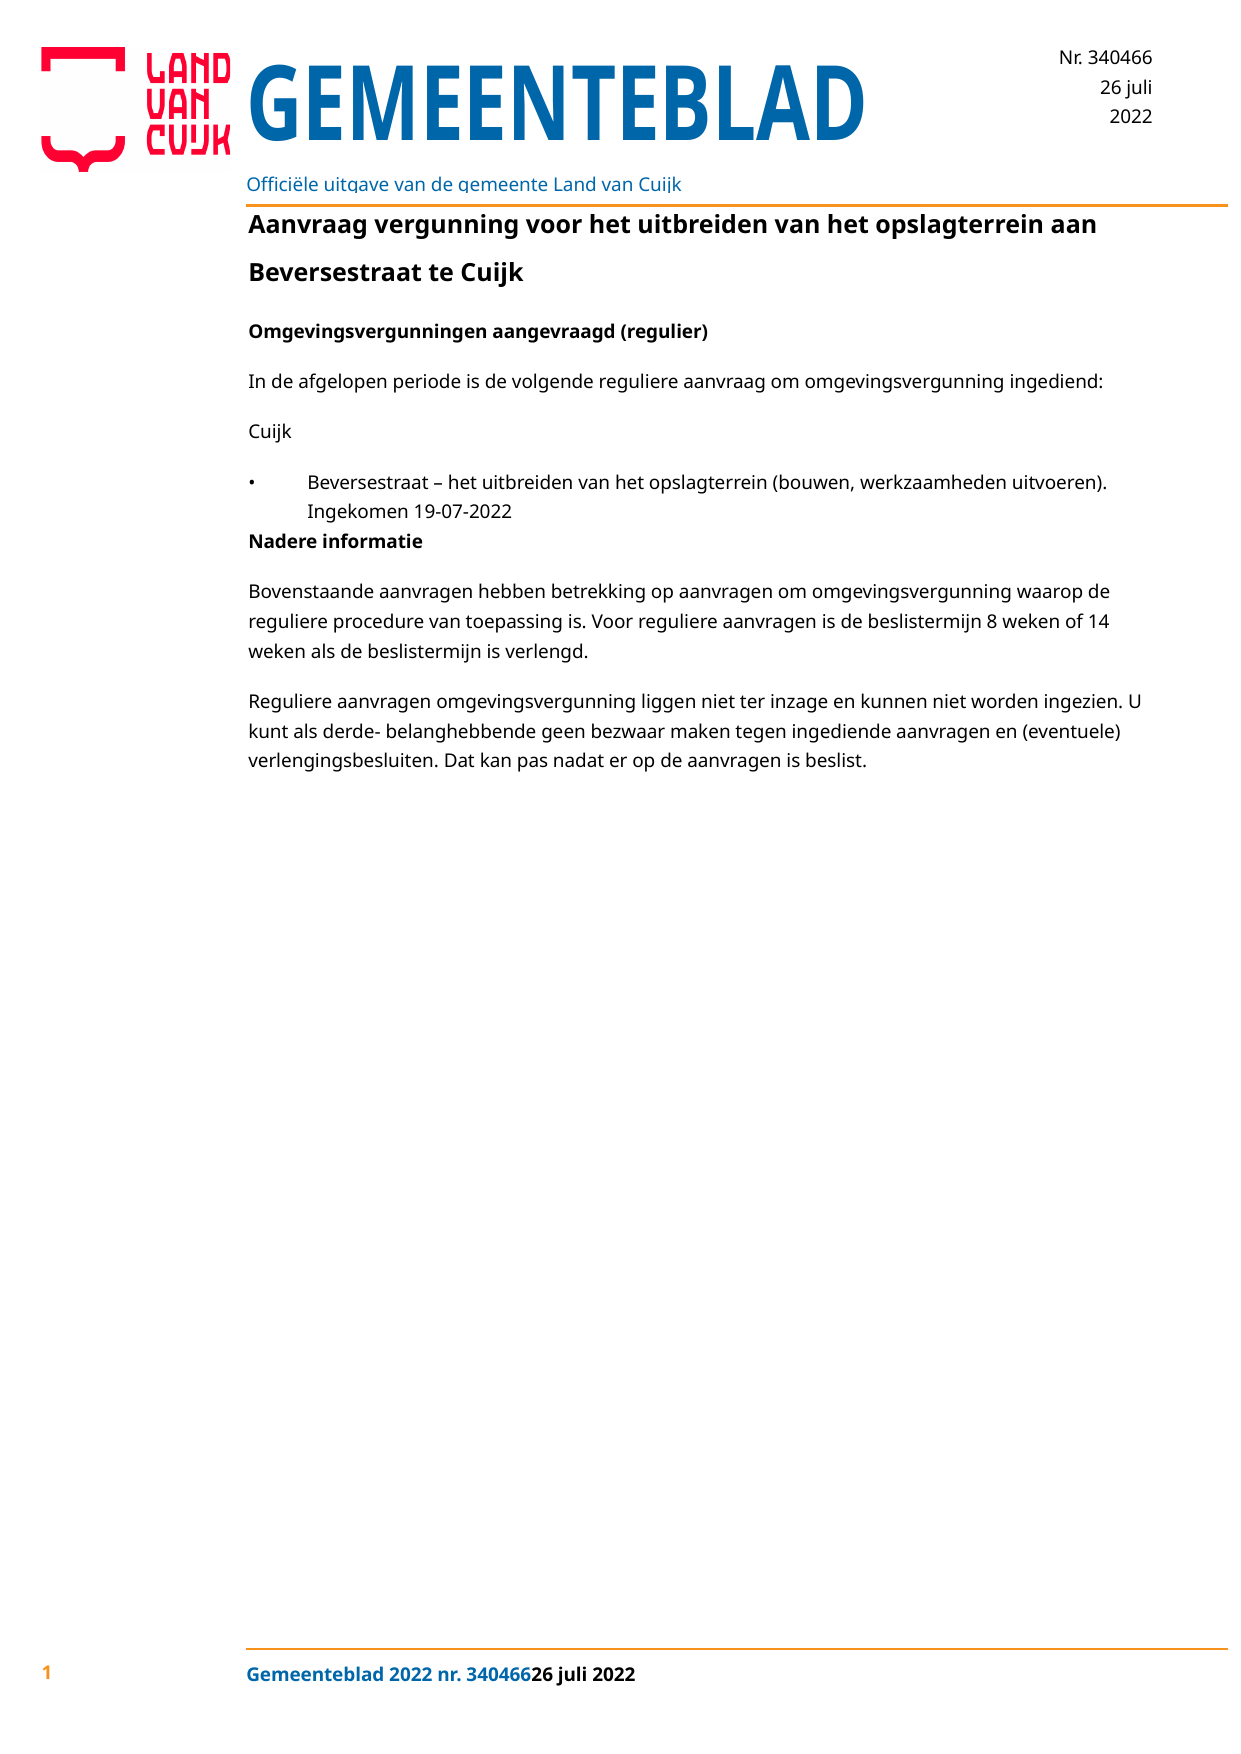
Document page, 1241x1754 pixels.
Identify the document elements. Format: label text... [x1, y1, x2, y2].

list Beversestraat – het uitbreiden van het opslagterrein (bouwen, werkzaamheden uitvoeren). Ingekomen 19-07-2022 [248, 469, 1152, 524]
text Nadere informatie [248, 528, 1152, 554]
text Cuijk [248, 419, 1152, 444]
text In de afgelopen periode is de volgende reguliere aanvraag om omgevingsvergunning ingediend: [248, 368, 1152, 394]
picture [41, 47, 231, 172]
text Bovenstaande aanvragen hebben betrekking op aanvragen om omgevingsvergunning waarop de reguliere procedure van toepassing is. Voor reguliere aanvragen is de beslistermijn 8 weken of 14 weken als de beslistermijn is verlengd. [248, 579, 1152, 664]
text Aanvraag vergunning voor het uitbreiden van het opslagterrein aan Beversestraat te Cuijk [248, 207, 1152, 288]
text Reguliere aanvragen omgevingsvergunning liggen niet ter inzage en kunnen niet worden ingezien. U kunt als derde- belanghebbende geen bezwaar maken tegen ingediende aanvragen en (eventuele) verlengingsbesluiten. Dat kan pas nadat er op de aanvragen is beslist. [248, 688, 1152, 773]
text Omgevingsvergunningen aangevraagd (regulier) [248, 318, 1152, 344]
